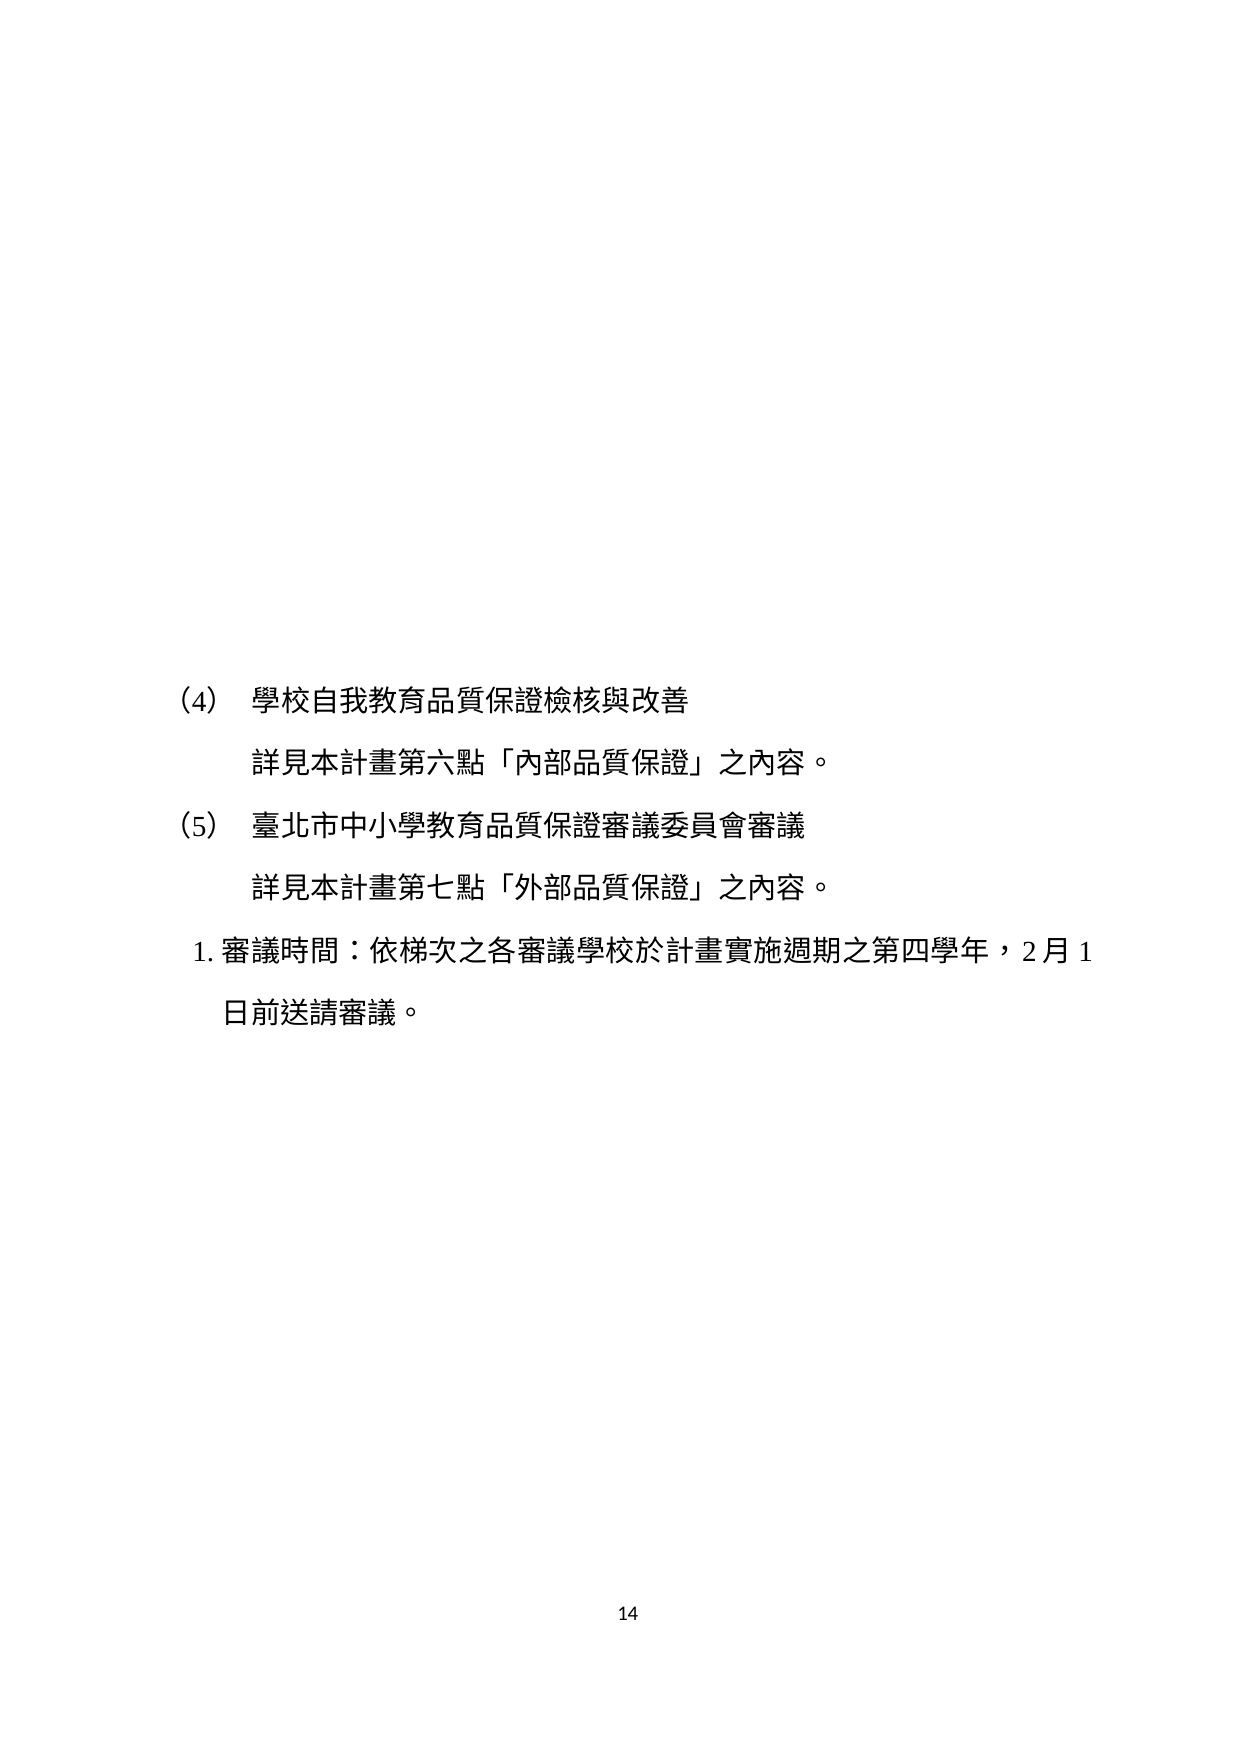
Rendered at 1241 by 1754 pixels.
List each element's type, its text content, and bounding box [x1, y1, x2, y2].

list 學校自我教育品質保證檢核與改善 [162, 657, 1093, 719]
list 臺北市中小學教育品質保證審議委員會審議 詳見本計畫第七點「外部品質保證」之內容。 [162, 782, 1093, 907]
list 審議時間：依梯次之各審議學校於計畫實施週期之第四學年，2月1日前送請審議。 [192, 907, 1093, 1032]
text 詳見本計畫第六點「內部品質保證」之內容。 [252, 719, 1093, 782]
